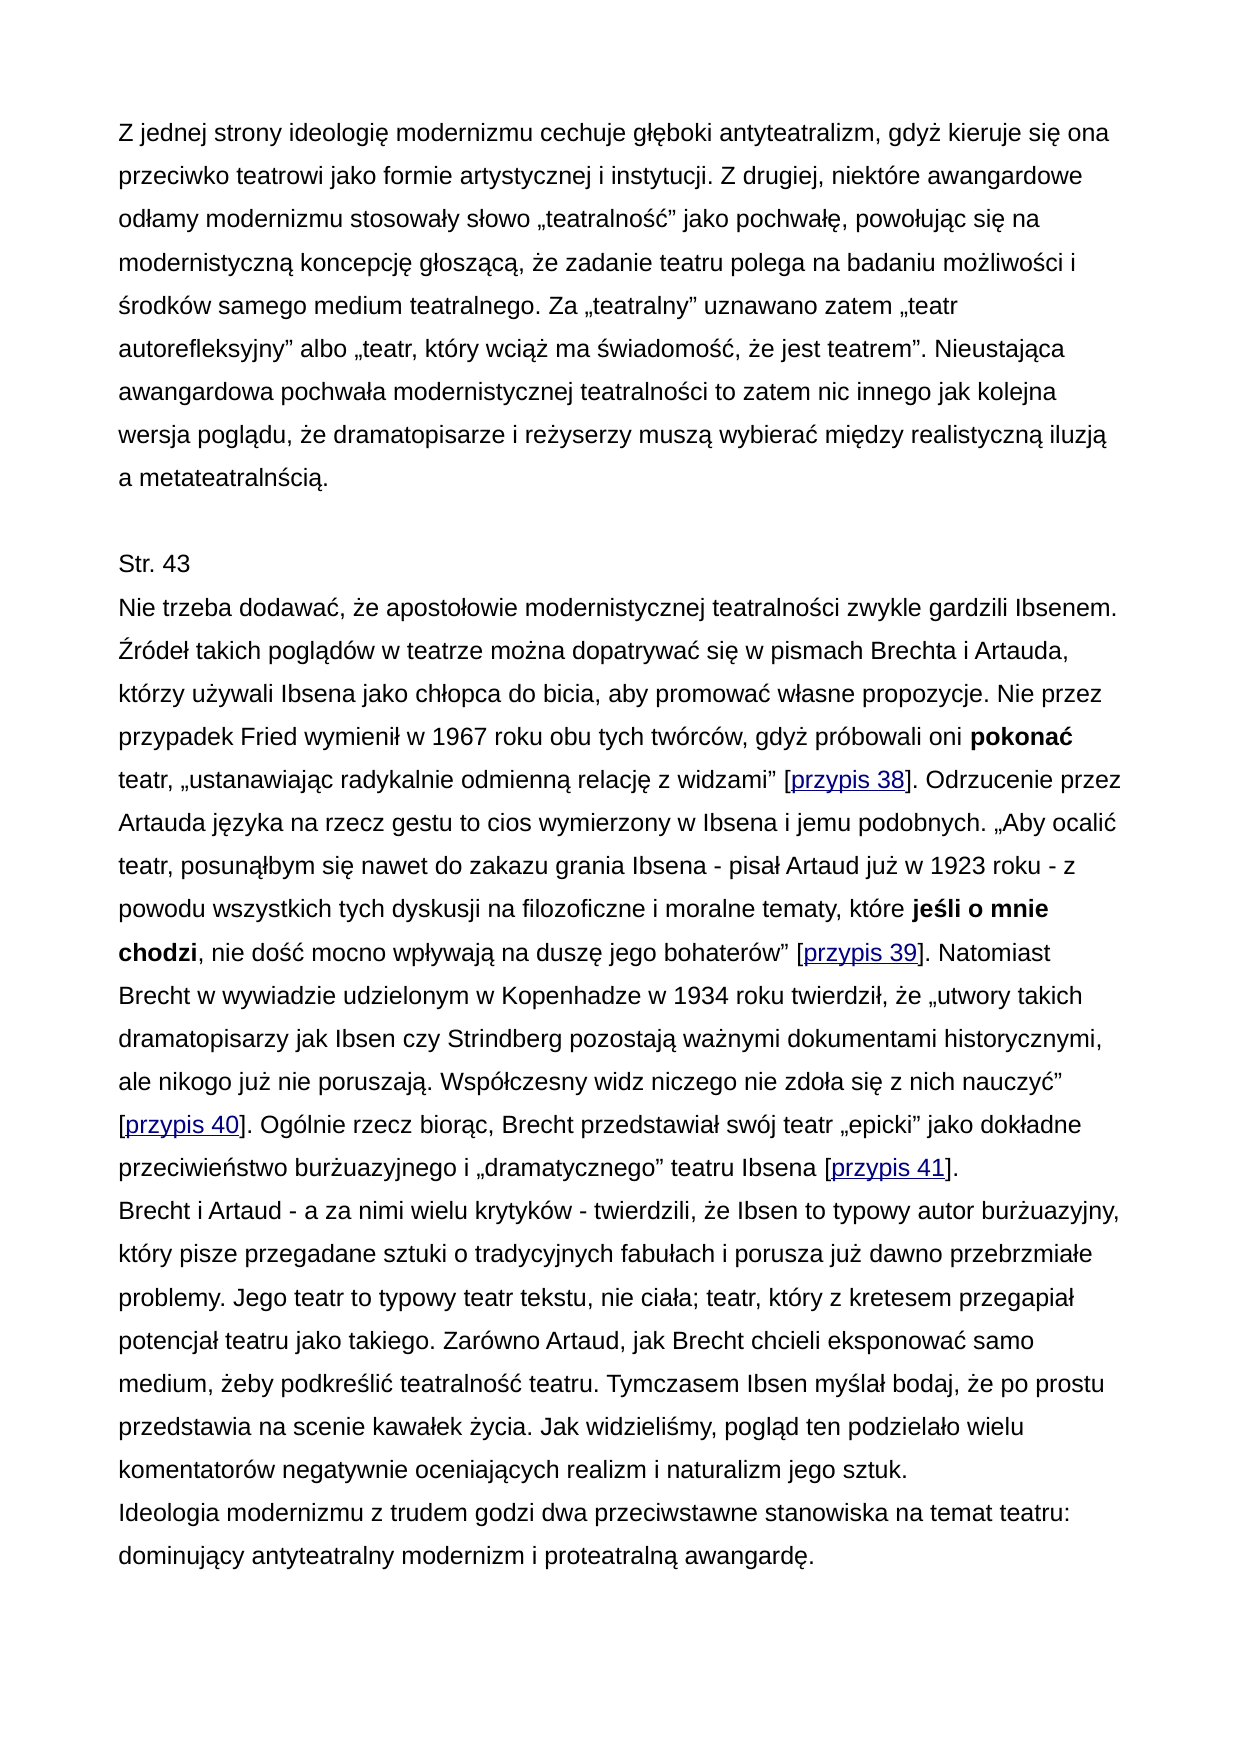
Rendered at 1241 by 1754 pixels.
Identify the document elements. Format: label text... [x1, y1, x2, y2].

text Brecht i Artaud - a za nimi wielu krytyków - twierdzili, że Ibsen to typowy autor burżuazyjny, który pisze przegadane sztuki o tradycyjnych fabułach i porusza już dawno przebrzmiałe problemy. Jego teatr to typowy teatr tekstu, nie ciała; teatr, który z kretesem przegapiał potencjał teatru jako takiego. Zarówno Artaud, jak Brecht chcieli eksponować samo medium, żeby podkreślić teatralność teatru. Tymczasem Ibsen myślał bodaj, że po prostu przedstawia na scenie kawałek życia. Jak widzieliśmy, pogląd ten podzielało wielu komentatorów negatywnie oceniających realizm i naturalizm jego sztuk. [118, 1196, 1122, 1484]
text Ideologia modernizmu z trudem godzi dwa przeciwstawne stanowiska na temat teatru: dominujący antyteatralny modernizm i proteatralną awangardę. [118, 1498, 1122, 1570]
text Nie trzeba dodawać, że apostołowie modernistycznej teatralności zwykle gardzili Ibsenem. [118, 592, 1122, 621]
text Z jednej strony ideologię modernizmu cechuje głęboki antyteatralizm, gdyż kieruje się ona przeciwko teatrowi jako formie artystycznej i instytucji. Z drugiej, niektóre awangardowe odłamy modernizmu stosowały słowo „teatralność” jako pochwałę, powołując się na modernistyczną koncepcję głoszącą, że zadanie teatru polega na badaniu możliwości i środków samego medium teatralnego. Za „teatralny” uznawano zatem „teatr autorefleksyjny” albo „teatr, który wciąż ma świadomość, że jest teatrem”. Nieustająca awangardowa pochwała modernistycznej teatralności to zatem nic innego jak kolejna wersja poglądu, że dramatopisarze i reżyserzy muszą wybierać między realistyczną iluzją a metateatralnścią. [118, 118, 1122, 492]
text Źródeł takich poglądów w teatrze można dopatrywać się w pismach Brechta i Artauda, którzy używali Ibsena jako chłopca do bicia, aby promować własne propozycje. Nie przez przypadek Fried wymienił w 1967 roku obu tych twórców, gdyż próbowali oni pokonać teatr, „ustanawiając radykalnie odmienną relację z widzami” [przypis 38]. Odrzucenie przez Artauda języka na rzecz gestu to cios wymierzony w Ibsena i jemu podobnych. „Aby ocalić teatr, posunąłbym się nawet do zakazu grania Ibsena - pisał Artaud już w 1923 roku - z powodu wszystkich tych dyskusji na filozoficzne i moralne tematy, które jeśli o mnie chodzi, nie dość mocno wpływają na duszę jego bohaterów” [przypis 39]. Natomiast Brecht w wywiadzie udzielonym w Kopenhadze w 1934 roku twierdził, że „utwory takich dramatopisarzy jak Ibsen czy Strindberg pozostają ważnymi dokumentami historycznymi, ale nikogo już nie poruszają. Współczesny widz niczego nie zdoła się z nich nauczyć” [przypis 40]. Ogólnie rzecz biorąc, Brecht przedstawiał swój teatr „epicki” jako dokładne przeciwieństwo burżuazyjnego i „dramatycznego” teatru Ibsena [przypis 41]. [118, 636, 1122, 1182]
text Str. 43 [118, 549, 1122, 578]
